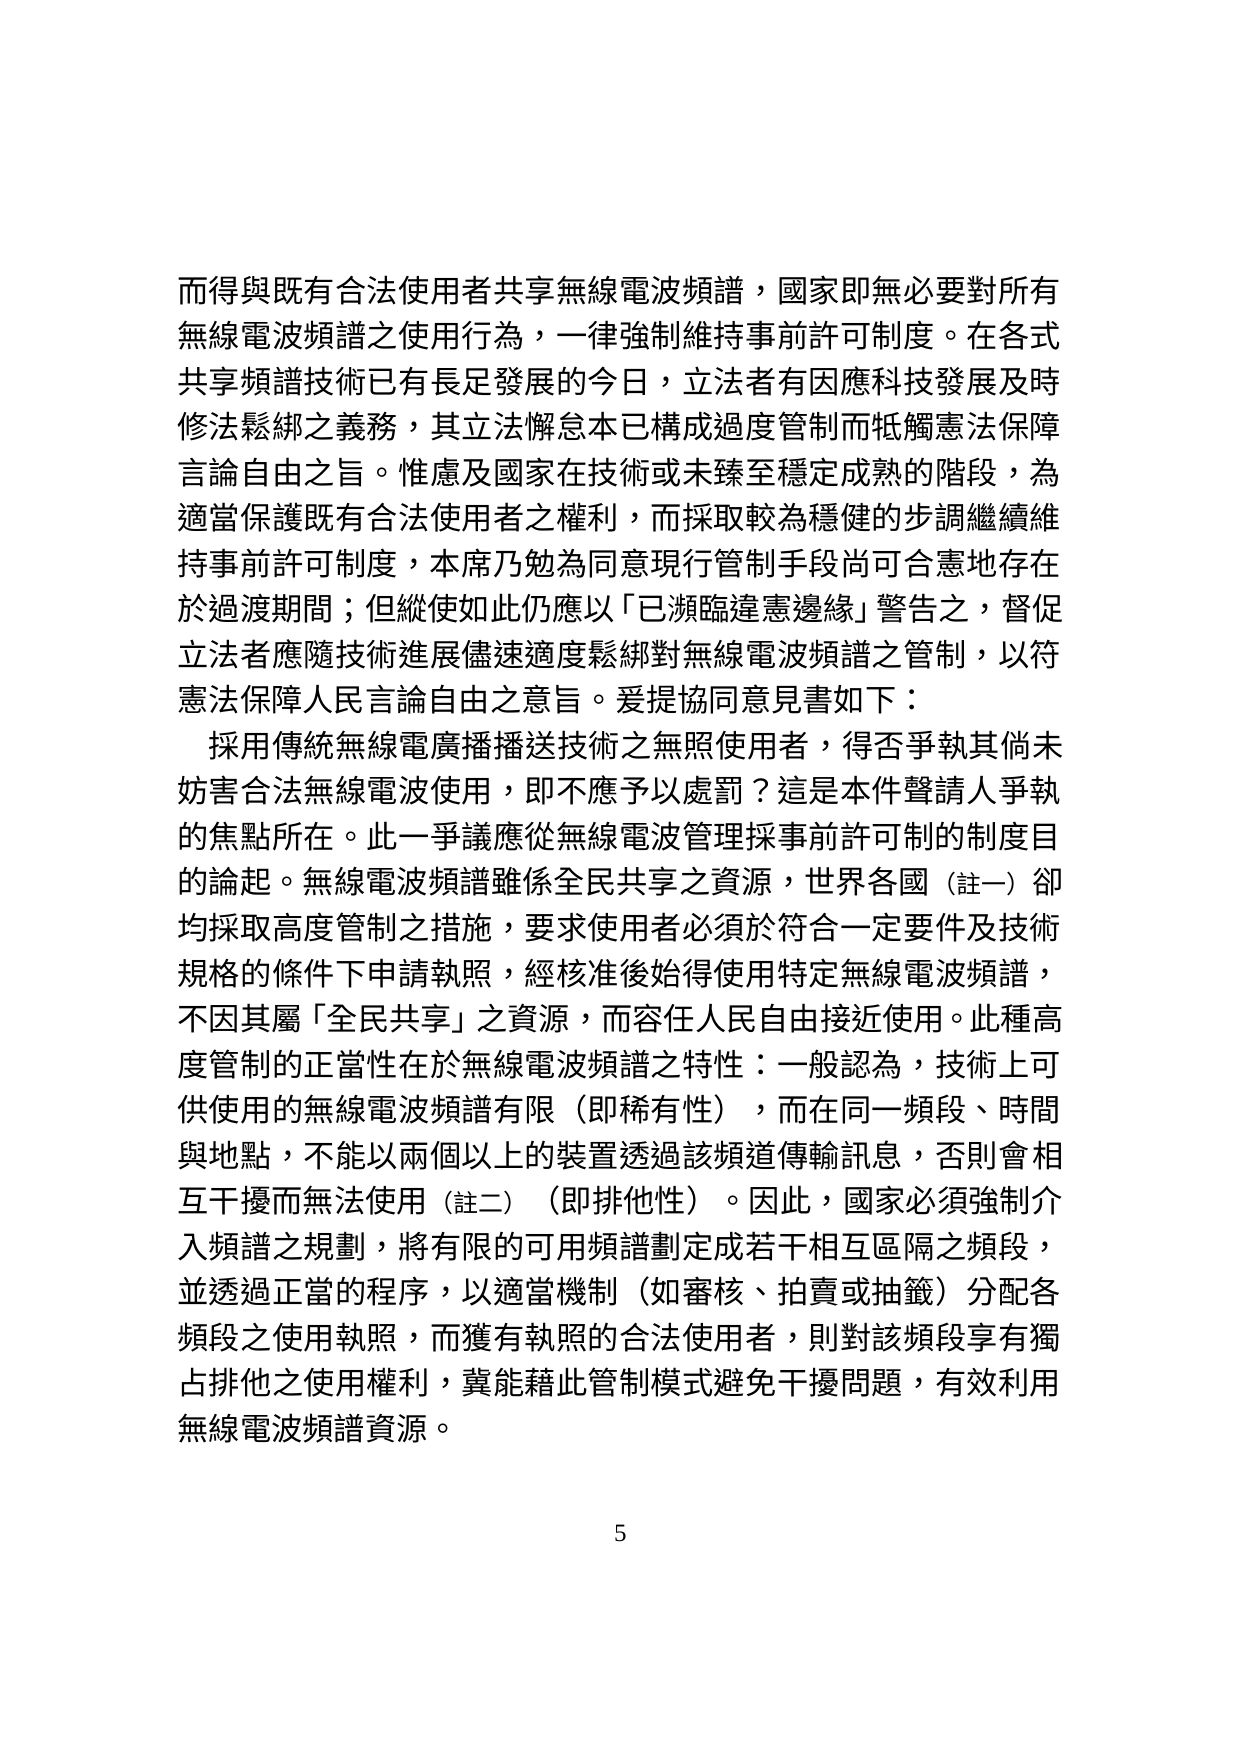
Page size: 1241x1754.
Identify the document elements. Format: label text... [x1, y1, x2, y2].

text 採用傳統無線電廣播播送技術之無照使用者，得否爭執其倘未妨害合法無線電波使用，即不應予以處罰？這是本件聲請人爭執的焦點所在。此一爭議應從無線電波管理採事前許可制的制度目的論起。無線電波頻譜雖係全民共享之資源，世界各國（註一）卻均採取高度管制之措施，要求使用者必須於符合一定要件及技術規格的條件下申請執照，經核准後始得使用特定無線電波頻譜，不因其屬「全民共享」之資源，而容任人民自由接近使用。此種高度管制的正當性在於無線電波頻譜之特性：一般認為，技術上可供使用的無線電波頻譜有限（即稀有性），而在同一頻段、時間與地點，不能以兩個以上的裝置透過該頻道傳輸訊息，否則會相互干擾而無法使用（註二）（即排他性）。因此，國家必須強制介入頻譜之規劃，將有限的可用頻譜劃定成若干相互區隔之頻段，並透過正當的程序，以適當機制（如審核、拍賣或抽籤）分配各頻段之使用執照，而獲有執照的合法使用者，則對該頻段享有獨占排他之使用權利，冀能藉此管制模式避免干擾問題，有效利用無線電波頻譜資源。 [177, 721, 1063, 1449]
text 而得與既有合法使用者共享無線電波頻譜，國家即無必要對所有無線電波頻譜之使用行為，一律強制維持事前許可制度。在各式共享頻譜技術已有長足發展的今日，立法者有因應科技發展及時修法鬆綁之義務，其立法懈怠本已構成過度管制而牴觸憲法保障言論自由之旨。惟慮及國家在技術或未臻至穩定成熟的階段，為適當保護既有合法使用者之權利，而採取較為穩健的步調繼續維持事前許可制度，本席乃勉為同意現行管制手段尚可合憲地存在於過渡期間；但縱使如此仍應以「已瀕臨違憲邊緣」警告之，督促立法者應隨技術進展儘速適度鬆綁對無線電波頻譜之管制，以符憲法保障人民言論自由之意旨。爰提協同意見書如下： [177, 266, 1063, 721]
